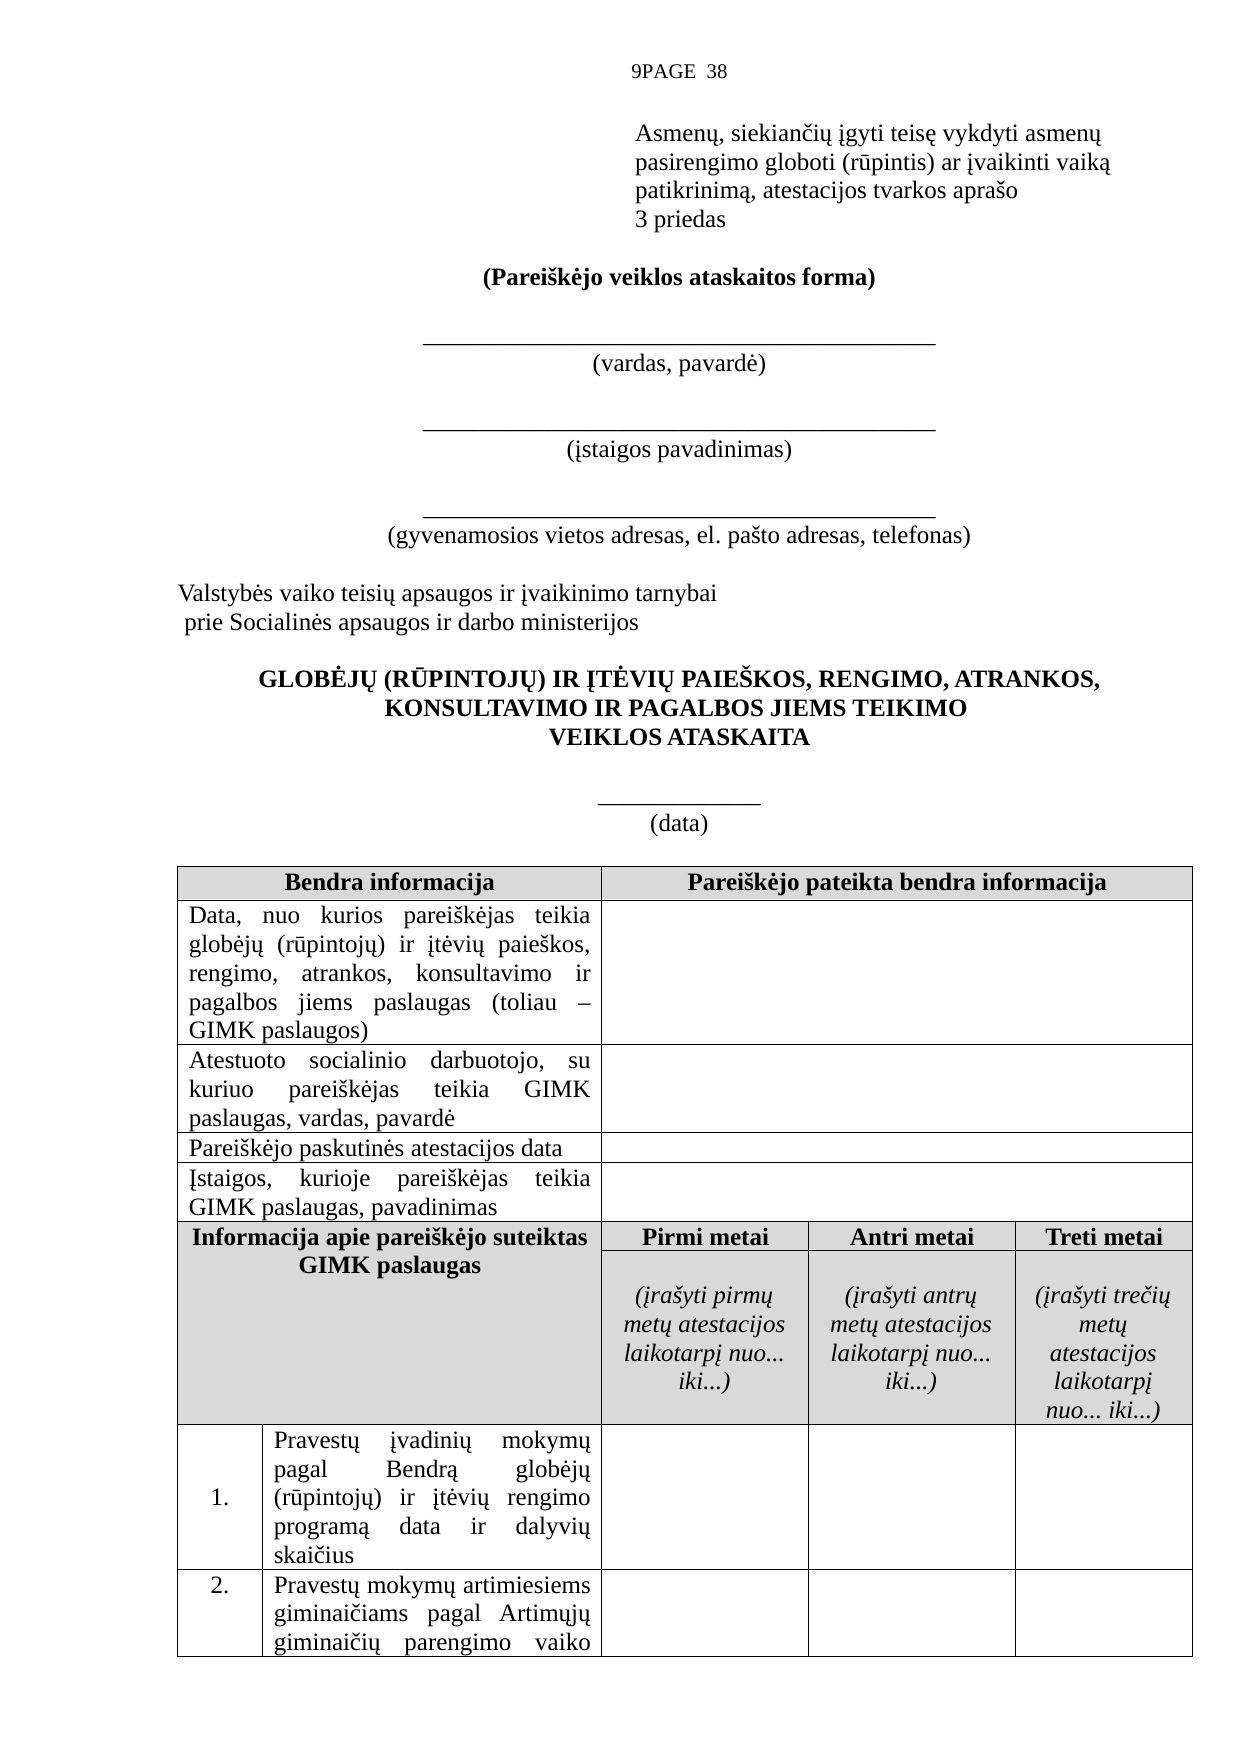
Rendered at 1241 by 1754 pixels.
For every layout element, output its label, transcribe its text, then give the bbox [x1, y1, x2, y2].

text _________________________________________ [177, 319, 1181, 348]
table_cell Pareiškėjo paskutinės atestacijos data [178, 1133, 601, 1162]
text (vardas, pavardė) [177, 348, 1181, 377]
table_cell Data, nuo kurios pareiškėjas teikia globėjų (rūpintojų) ir įtėvių paieškos, rengimo, atrankos, konsultavimo ir pagalbos jiems paslaugas (toliau – GIMK paslaugos) [178, 901, 601, 1044]
table_cell (įrašyti pirmų metų atestacijos laikotarpį nuo... iki...) [602, 1251, 808, 1424]
table_cell Pirmi metai [602, 1222, 808, 1250]
text veiklos ataskaita [177, 722, 1181, 751]
table_cell [602, 1045, 1192, 1132]
text globėjų (rūpintojų) ir įtėvių paieškos, rengimo, atrankos, konsultavimo ir pagalbos jiems teikimo [177, 664, 1181, 722]
table_cell [602, 1570, 808, 1656]
text _____________ [177, 779, 1181, 808]
text Valstybės vaiko teisių apsaugos ir įvaikinimo tarnybai [177, 578, 1181, 607]
text 3 priedas [177, 204, 1181, 233]
table_cell [1016, 1570, 1192, 1656]
text _________________________________________ [177, 492, 1181, 521]
table_cell 1. [178, 1425, 262, 1569]
text Asmenų, siekiančių įgyti teisę vykdyti asmenų [177, 118, 1181, 147]
text (Pareiškėjo veiklos ataskaitos forma) [177, 262, 1181, 291]
table_cell Informacija apie pareiškėjo suteiktas GIMK paslaugas [178, 1222, 601, 1424]
table_cell 2. [178, 1570, 262, 1656]
table_cell [602, 1163, 1192, 1221]
table_cell Atestuoto socialinio darbuotojo, su kuriuo pareiškėjas teikia GIMK paslaugas, vardas, pavardė [178, 1045, 601, 1132]
table_cell (įrašyti antrų metų atestacijos laikotarpį nuo... iki...) [809, 1251, 1015, 1424]
table_header Pareiškėjo pateikta bendra informacija [602, 867, 1192, 899]
text patikrinimą, atestacijos tvarkos aprašo [177, 176, 1181, 204]
table_cell [809, 1425, 1015, 1569]
table_cell [602, 901, 1192, 1044]
table_cell Pravestų įvadinių mokymų pagal Bendrą globėjų (rūpintojų) ir įtėvių rengimo programą data ir dalyvių skaičius [263, 1425, 601, 1569]
table_cell [809, 1570, 1015, 1656]
table_cell Įstaigos, kurioje pareiškėjas teikia GIMK paslaugas, pavadinimas [178, 1163, 601, 1221]
table_cell [1016, 1425, 1192, 1569]
text _________________________________________ [177, 406, 1181, 434]
table_cell (įrašyti trečių metų atestacijos laikotarpį nuo... iki...) [1016, 1251, 1192, 1424]
table_cell Pravestų mokymų artimiesiems giminaičiams pagal Artimųjų giminaičių parengimo vaiko [263, 1570, 601, 1656]
table_header Bendra informacija [178, 867, 601, 899]
text (gyvenamosios vietos adresas, el. pašto adresas, telefonas) [177, 521, 1181, 549]
text pasirengimo globoti (rūpintis) ar įvaikinti vaiką [177, 147, 1181, 176]
table_cell [602, 1133, 1192, 1162]
table_cell [602, 1425, 808, 1569]
table_cell Treti metai [1016, 1222, 1192, 1250]
text (įstaigos pavadinimas) [177, 434, 1181, 463]
table_cell Antri metai [809, 1222, 1015, 1250]
text prie Socialinės apsaugos ir darbo ministerijos [177, 607, 1181, 636]
text (data) [177, 808, 1181, 837]
